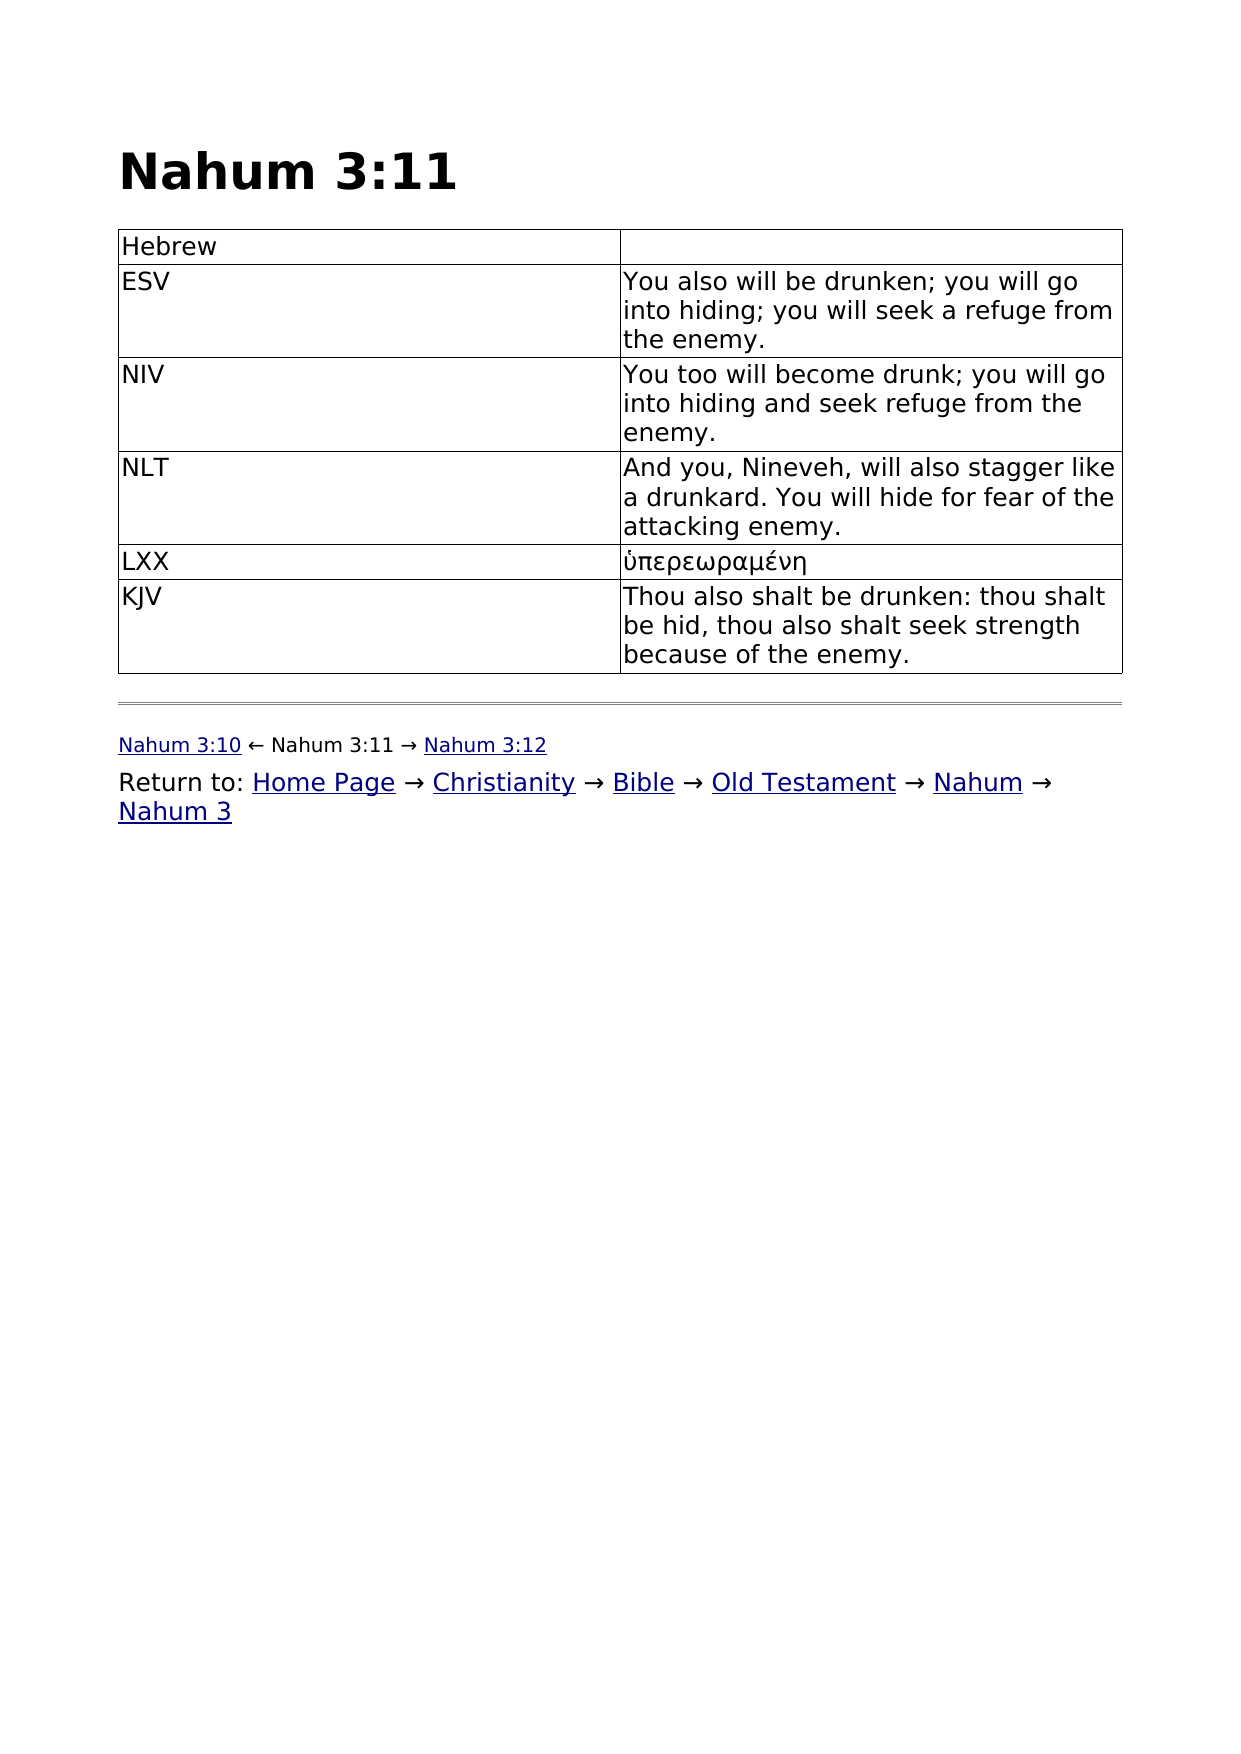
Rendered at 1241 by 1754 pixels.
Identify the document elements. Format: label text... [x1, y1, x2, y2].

table_cell NIV [119, 358, 620, 451]
text Nahum 3:10 ← Nahum 3:11 → Nahum 3:12 [118, 734, 1122, 768]
table_cell ὑπερεωραμένη [621, 545, 1122, 579]
table_cell LXX [119, 545, 620, 579]
table_cell You also will be drunken; you will go into hiding; you will seek a refuge from the enemy. [621, 265, 1122, 357]
table_header Hebrew [119, 230, 620, 264]
table_cell NLT [119, 452, 620, 544]
table_cell ESV [119, 265, 620, 357]
table_cell And you, Nineveh, will also stagger like a drunkard. You will hide for fear of the attacking enemy. [621, 452, 1122, 544]
table_cell You too will become drunk; you will go into hiding and seek refuge from the enemy. [621, 358, 1122, 451]
subtitle Nahum 3:11 [118, 143, 1122, 201]
table_cell Thou also shalt be drunken: thou shalt be hid, thou also shalt seek strength because of the enemy. [621, 580, 1122, 673]
text Return to: Home Page → Christianity → Bible → Old Testament → Nahum → Nahum 3 [118, 768, 1122, 826]
table_header [621, 230, 1122, 264]
table_cell KJV [119, 580, 620, 673]
